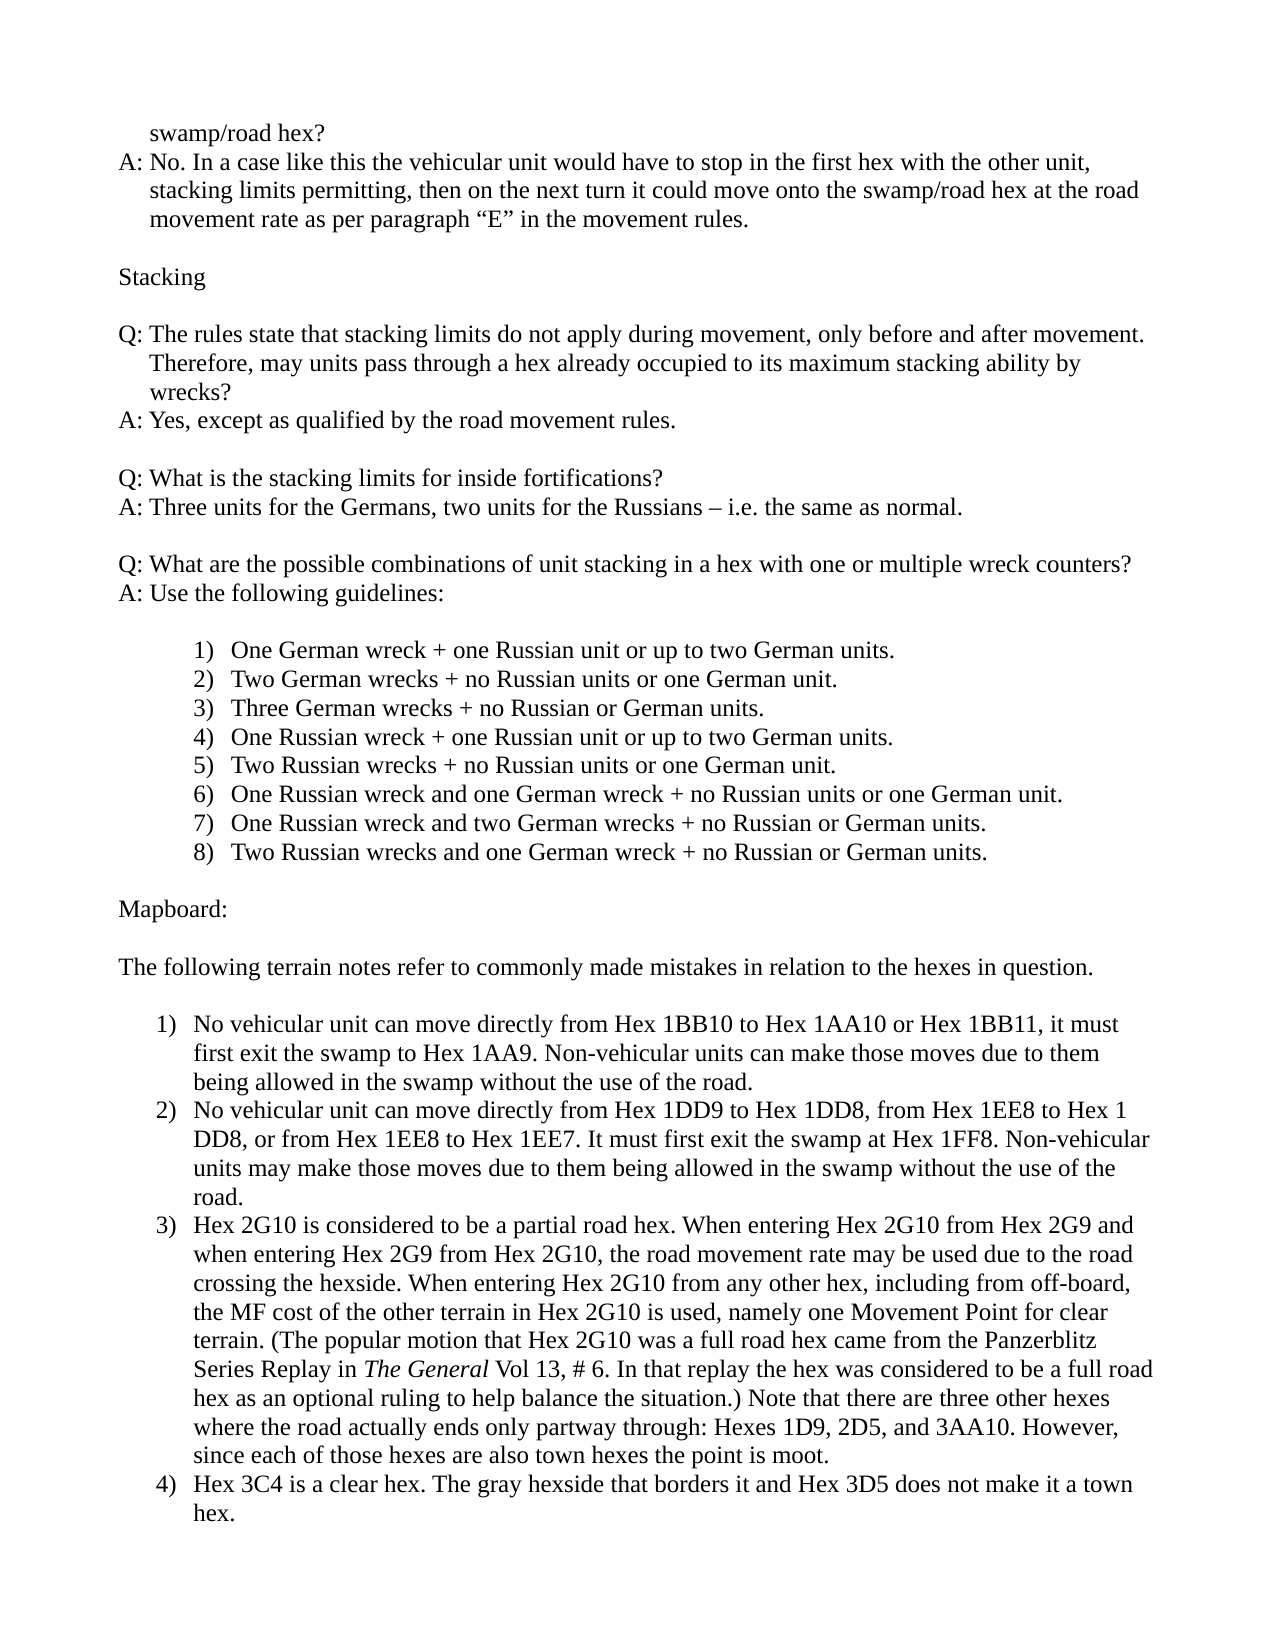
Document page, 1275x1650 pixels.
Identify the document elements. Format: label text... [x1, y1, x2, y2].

list Two Russian wrecks and one German wreck + no Russian or German units. [193, 837, 1157, 866]
list Hex 3C4 is a clear hex. The gray hexside that borders it and Hex 3D5 does not make it a town hex. [156, 1469, 1157, 1527]
text Q: What are the possible combinations of unit stacking in a hex with one or multiple wreck counters? [118, 549, 1157, 578]
text wrecks? [118, 377, 1157, 406]
text Q: The rules state that stacking limits do not apply during movement, only before and after movement. [118, 319, 1157, 348]
text Stacking [118, 262, 1157, 291]
text Q: What is the stacking limits for inside fortifications? [118, 463, 1157, 492]
list Hex 2G10 is considered to be a partial road hex. When entering Hex 2G10 from Hex 2G9 and when entering Hex 2G9 from Hex 2G10, the road movement rate may be used due to the road crossing the hexside. When entering Hex 2G10 from any other hex, including from off-board, the MF cost of the other terrain in Hex 2G10 is used, namely one Movement Point for clear terrain. (The popular motion that Hex 2G10 was a full road hex came from the Panzerblitz Series Replay in The General Vol 13, # 6. In that replay the hex was considered to be a full road hex as an optional ruling to help balance the situation.) Note that there are three other hexes where the road actually ends only partway through: Hexes 1D9, 2D5, and 3AA10. However, since each of those hexes are also town hexes the point is moot. [156, 1211, 1157, 1469]
list No vehicular unit can move directly from Hex 1DD9 to Hex 1DD8, from Hex 1EE8 to Hex 1 DD8, or from Hex 1EE8 to Hex 1EE7. It must first exit the swamp at Hex 1FF8. Non-vehicular units may make those moves due to them being allowed in the swamp without the use of the road. [156, 1096, 1157, 1211]
text swamp/road hex? [118, 118, 1157, 147]
list One Russian wreck + one Russian unit or up to two German units. [193, 722, 1157, 751]
text A: Yes, except as qualified by the road movement rules. [118, 406, 1157, 434]
text The following terrain notes refer to commonly made mistakes in relation to the hexes in question. [118, 952, 1157, 981]
list One Russian wreck and one German wreck + no Russian units or one German unit. [193, 779, 1157, 808]
list One German wreck + one Russian unit or up to two German units. [193, 636, 1157, 664]
list No vehicular unit can move directly from Hex 1BB10 to Hex 1AA10 or Hex 1BB11, it must first exit the swamp to Hex 1AA9. Non-vehicular units can make those moves due to them being allowed in the swamp without the use of the road. [156, 1009, 1157, 1096]
text A: Three units for the Germans, two units for the Russians – i.e. the same as normal. [118, 492, 1157, 521]
list Three German wrecks + no Russian or German units. [193, 693, 1157, 722]
list One Russian wreck and two German wrecks + no Russian or German units. [193, 808, 1157, 837]
list Two Russian wrecks + no Russian units or one German unit. [193, 751, 1157, 779]
text Therefore, may units pass through a hex already occupied to its maximum stacking ability by [118, 348, 1157, 377]
text stacking limits permitting, then on the next turn it could move onto the swamp/road hex at the road [118, 176, 1157, 204]
text Mapboard: [118, 894, 1157, 923]
text A: No. In a case like this the vehicular unit would have to stop in the first hex with the other unit, [118, 147, 1157, 176]
text movement rate as per paragraph “E” in the movement rules. [118, 204, 1157, 233]
text A: Use the following guidelines: [118, 578, 1157, 607]
list Two German wrecks + no Russian units or one German unit. [193, 664, 1157, 693]
